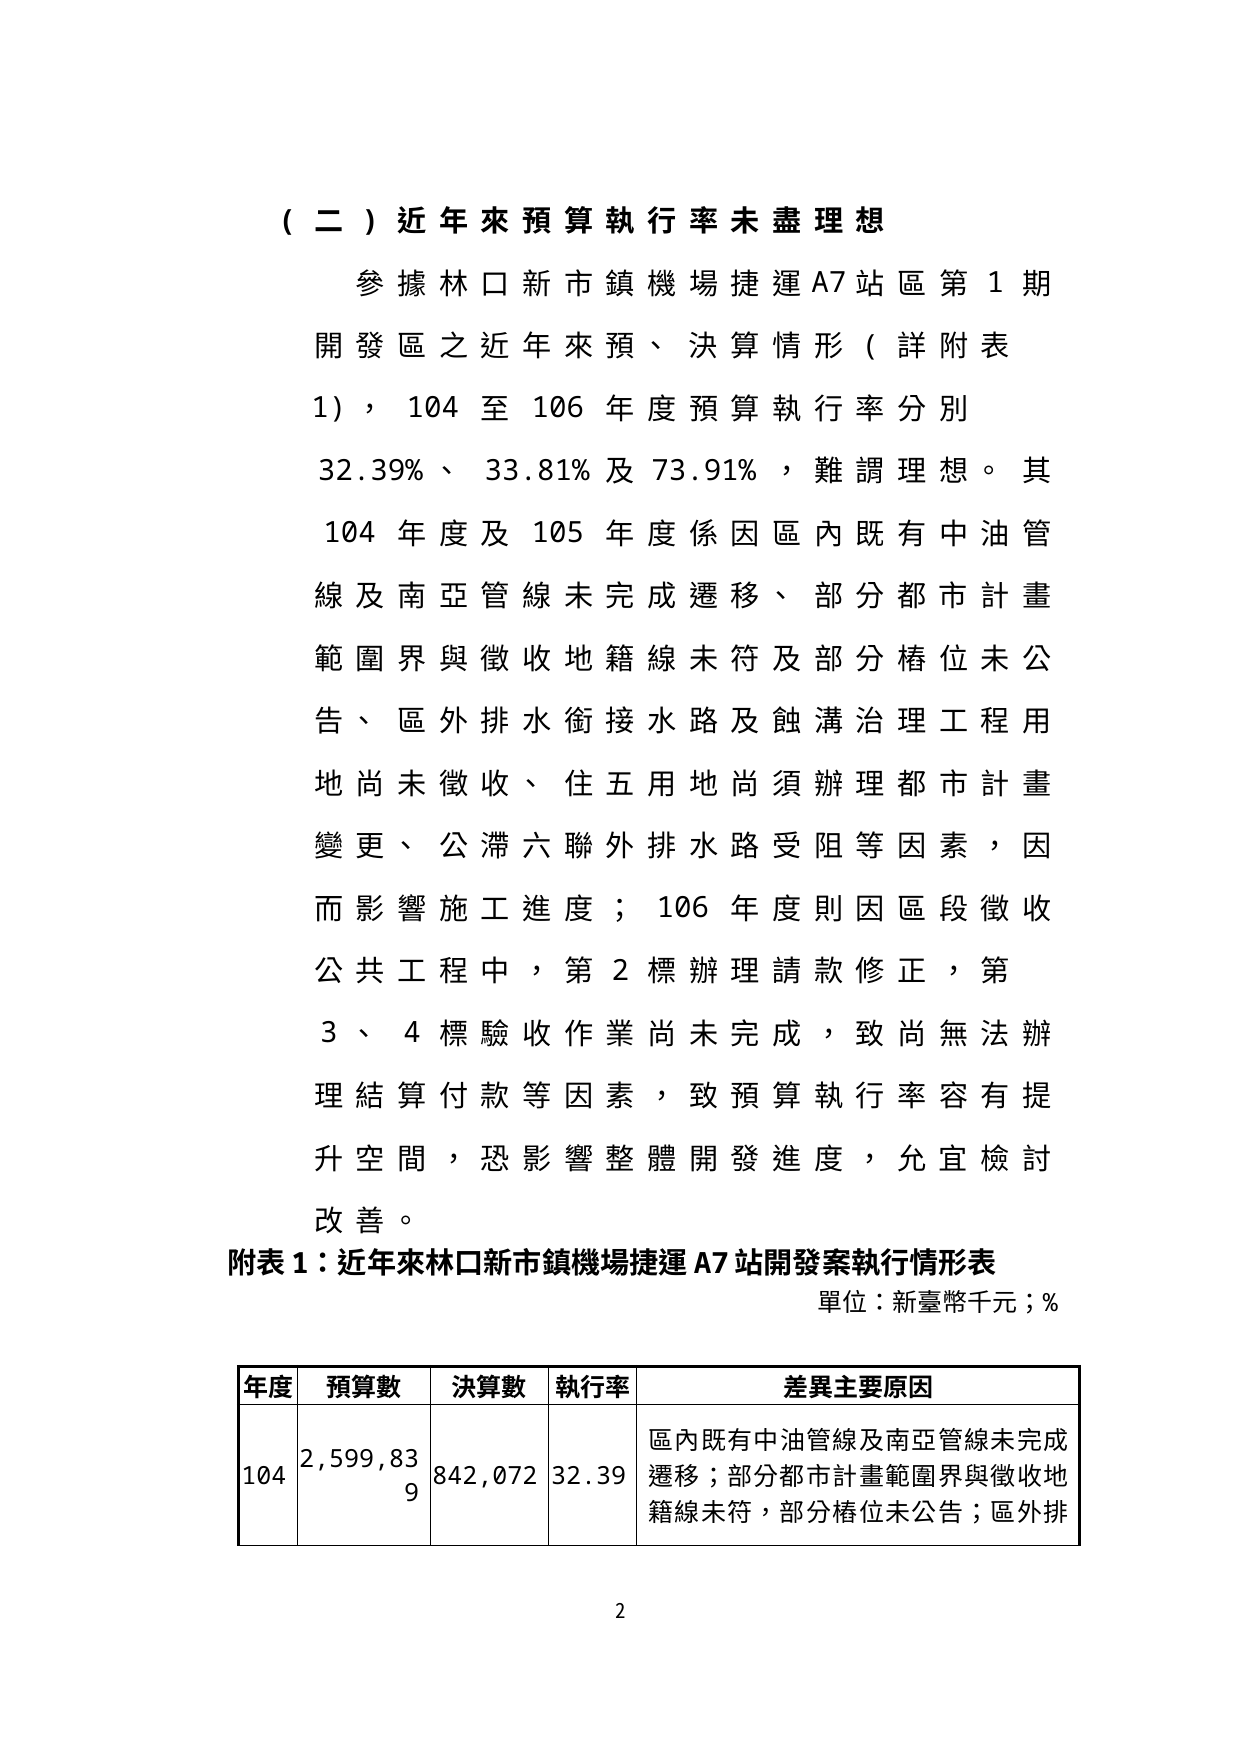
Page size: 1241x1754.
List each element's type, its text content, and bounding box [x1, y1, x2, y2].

table_header 預算數 [298, 1368, 430, 1404]
table_cell 32.39 [549, 1405, 636, 1544]
table_cell 區內既有中油管線及南亞管線未完成遷移；部分都市計畫範圍界與徵收地籍線未符，部分樁位未公告；區外排 [637, 1405, 1078, 1544]
table_header 執行率 [549, 1368, 636, 1404]
text 參據林口新市鎮機場捷運A7站區第1期開發區之近年來預、決算情形(詳附表1)，104至106年度預算執行率分別32.39%、33.81%及73.91%，難謂理想。其104年度及105年度係因區內既有中油管線及南亞管線未完成遷移、部分都市計畫範圍界與徵收地籍線未符及部分樁位未公告、區外排水銜接水路及蝕溝治理工程用地尚未徵收、住五用地尚須辦理都市計畫變更、公滯六聯外排水路受阻等因素，因而影響施工進度；106年度則因區段徵收公共工程中，第2標辦理請款修正，第3、4標驗收作業尚未完成，致尚無法辦理結算付款等因素，致預算執行率容有提升空間，恐影響整體開發進度，允宜檢討改善。 [271, 240, 1058, 1240]
text 附表1：近年來林口新市鎮機場捷運A7站開發案執行情形表 [227, 1240, 1058, 1282]
table_header 差異主要原因 [637, 1368, 1078, 1404]
table_header 年度 [240, 1368, 297, 1404]
table_cell 104 [240, 1405, 297, 1544]
table_cell 2,599,839 [298, 1405, 430, 1544]
text 單位：新臺幣千元；% [183, 1282, 1058, 1318]
text (二)近年來預算執行率未盡理想 [242, 177, 1058, 240]
table_cell 842,072 [431, 1405, 548, 1544]
table_header 決算數 [431, 1368, 548, 1404]
